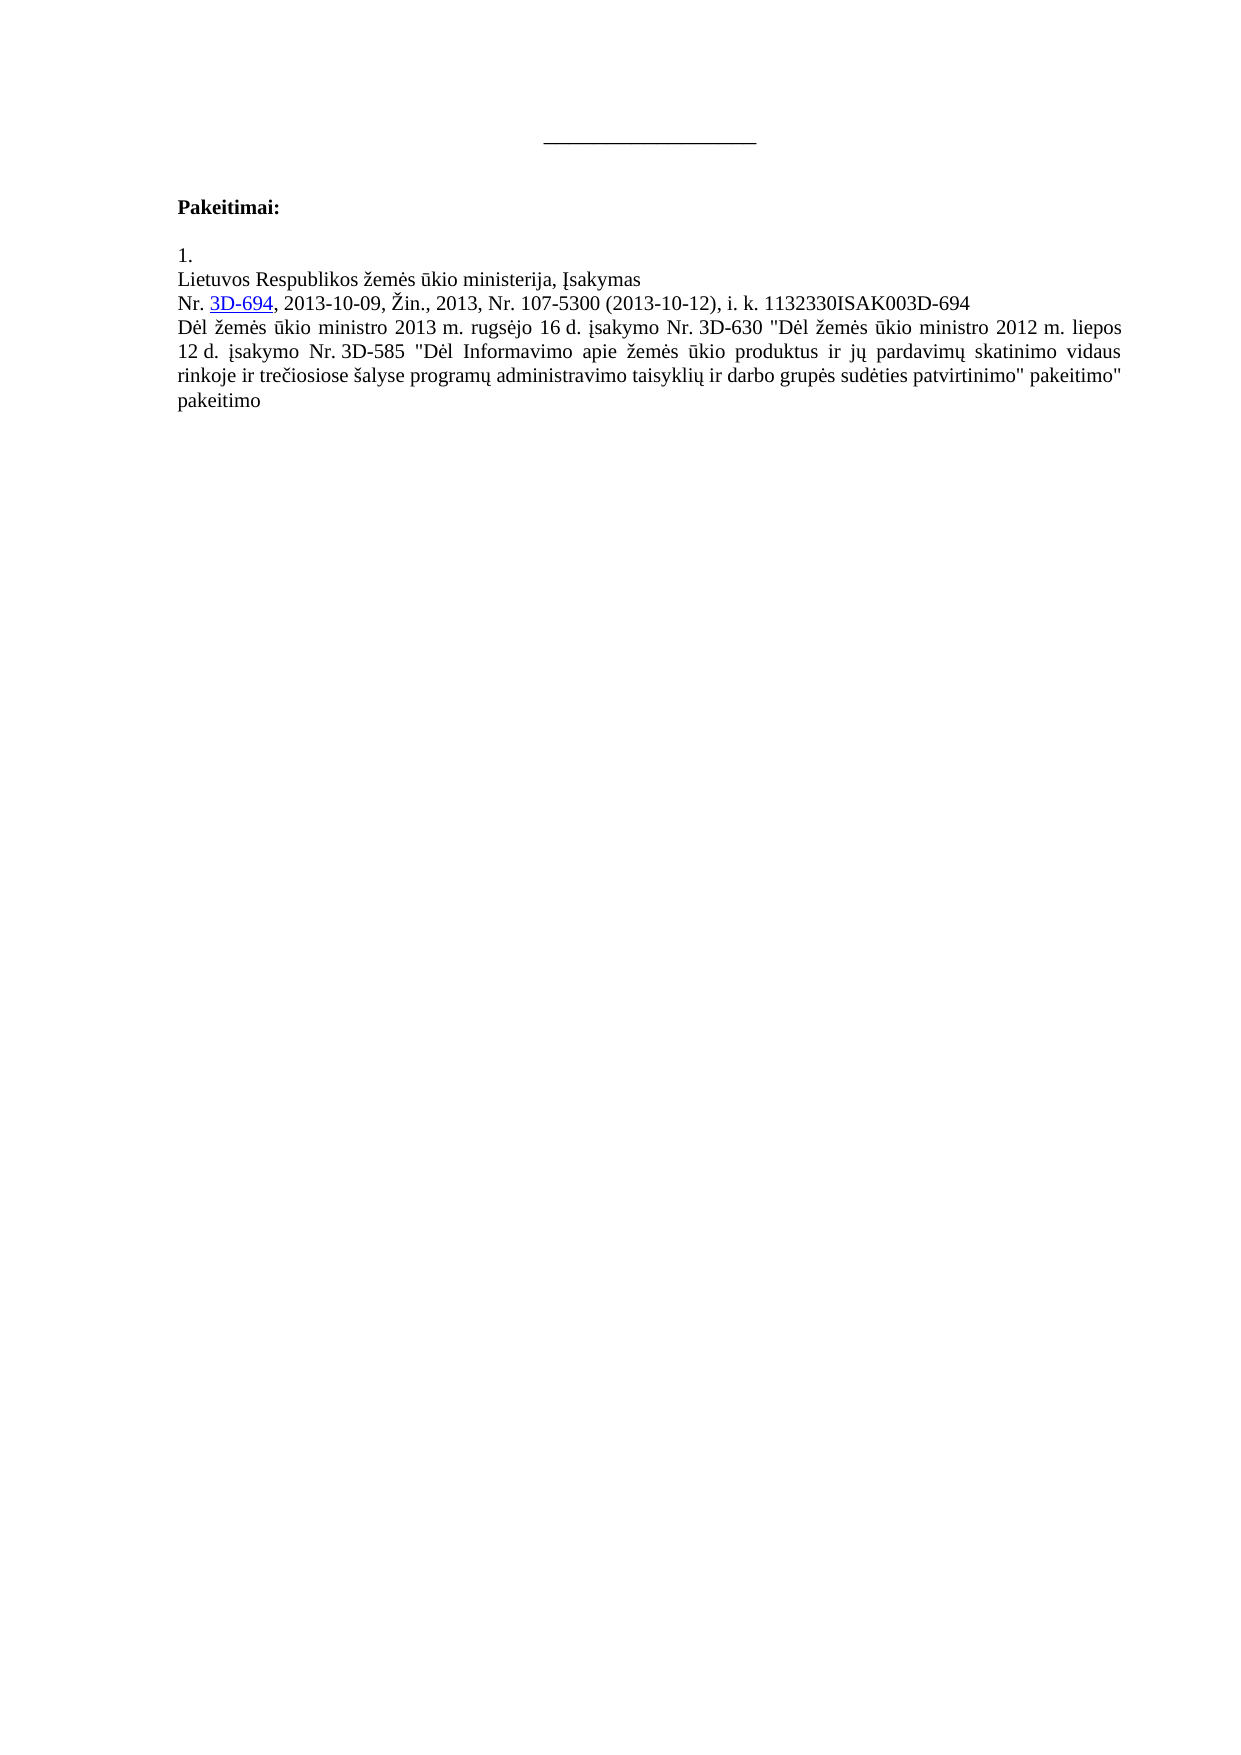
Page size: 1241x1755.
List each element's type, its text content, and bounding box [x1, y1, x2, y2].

text Dėl žemės ūkio ministro 2013 m. rugsėjo 16 d. įsakymo Nr. 3D-630 "Dėl žemės ūkio ministro 2012 m. liepos 12 d. įsakymo Nr. 3D-585 "Dėl Informavimo apie žemės ūkio produktus ir jų pardavimų skatinimo vidaus rinkoje ir trečiosiose šalyse programų administravimo taisyklių ir darbo grupės sudėties patvirtinimo" pakeitimo" pakeitimo [177, 315, 1122, 412]
text 1. [177, 243, 1122, 267]
text Nr. 3D-694, 2013-10-09, Žin., 2013, Nr. 107-5300 (2013-10-12), i. k. 1132330ISAK003D-694 [177, 291, 1122, 315]
text Lietuvos Respublikos žemės ūkio ministerija, Įsakymas [177, 267, 1122, 291]
text _________________ [177, 118, 1122, 147]
text Pakeitimai: [177, 195, 1122, 219]
